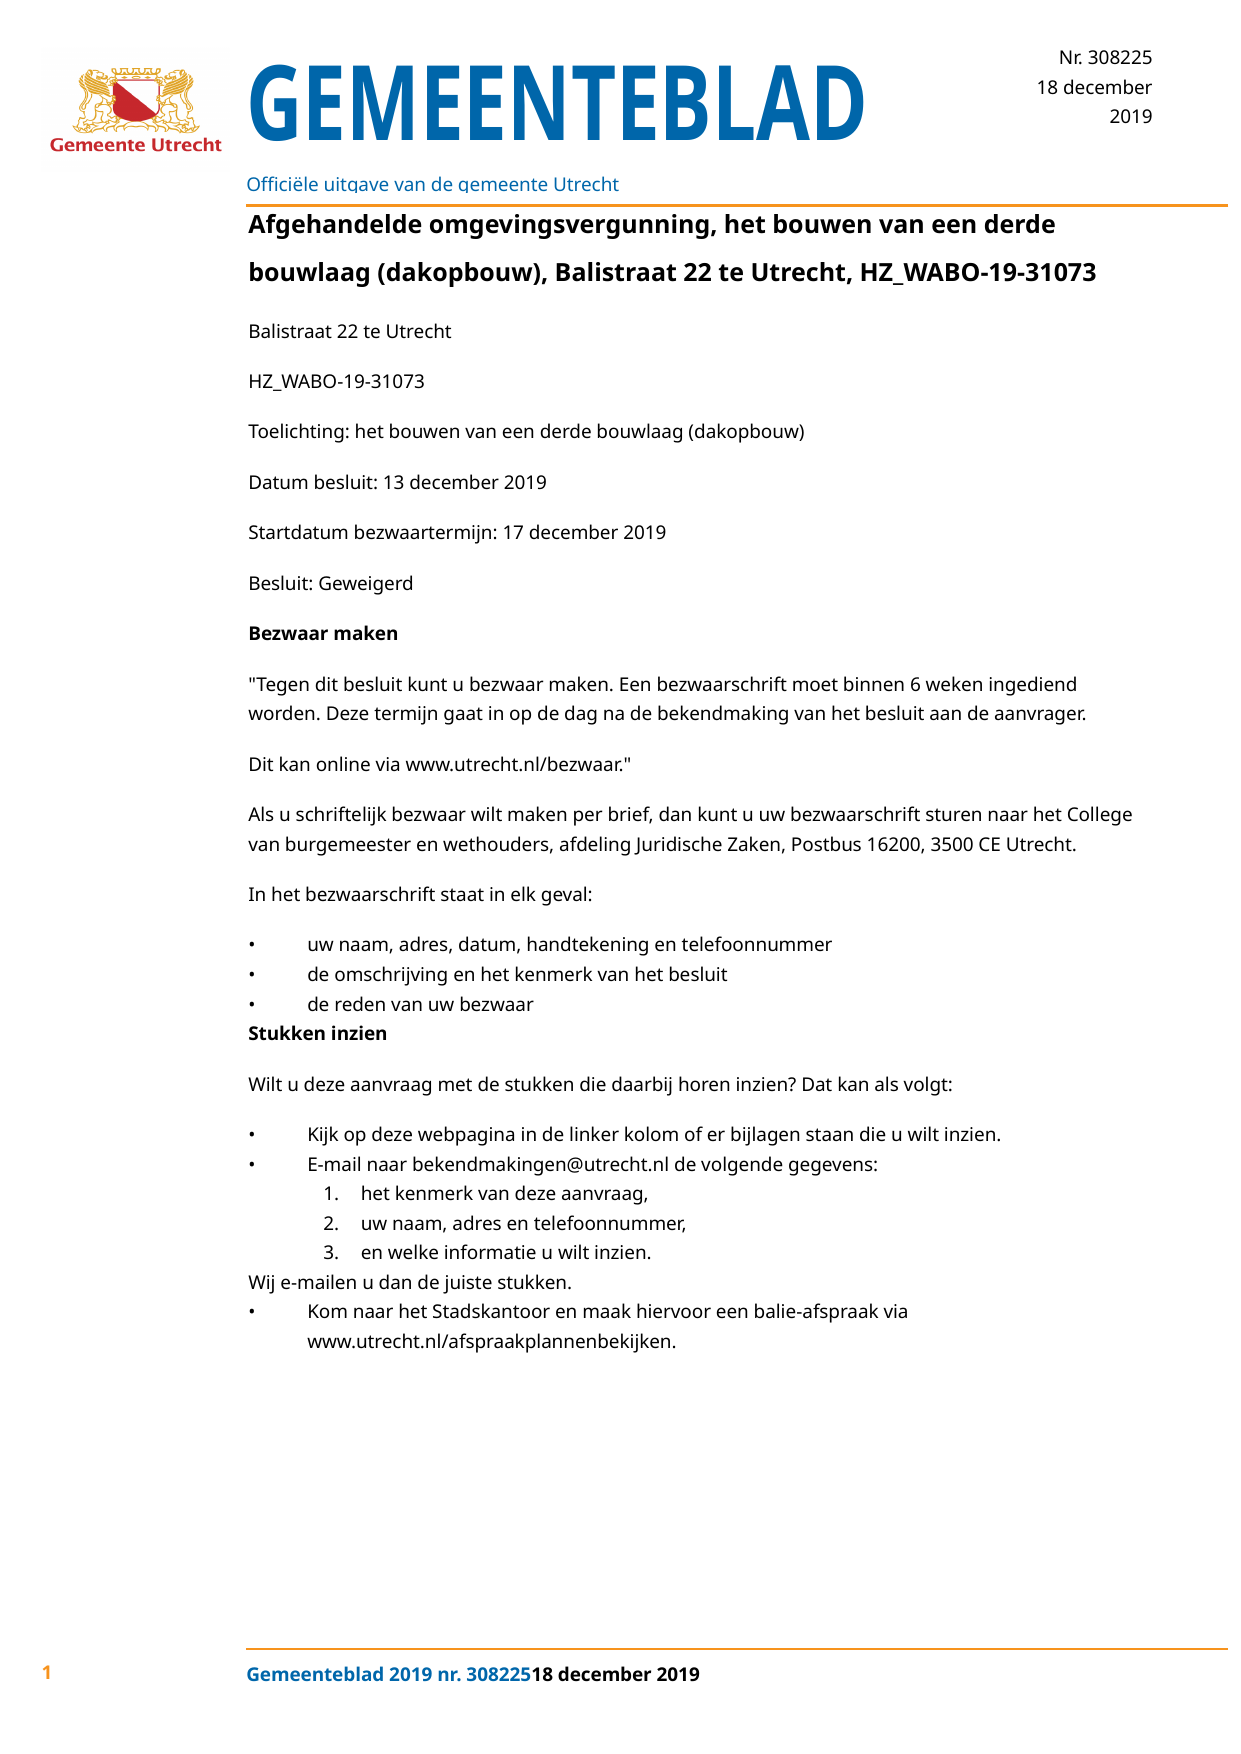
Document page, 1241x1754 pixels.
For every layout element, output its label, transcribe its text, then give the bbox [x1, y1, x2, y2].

text Als u schriftelijk bezwaar wilt maken per brief, dan kunt u uw bezwaarschrift sturen naar het College van burgemeester en wethouders, afdeling Juridische Zaken, Postbus 16200, 3500 CE Utrecht. [248, 801, 1152, 857]
list uw naam, adres, datum, handtekening en telefoonnummer [248, 932, 1152, 957]
text HZ_WABO-19-31073 [248, 368, 1152, 394]
list Kijk op deze webpagina in de linker kolom of er bijlagen staan die u wilt inzien. [248, 1121, 1152, 1147]
list de omschrijving en het kenmerk van het besluit [248, 961, 1152, 987]
list het kenmerk van deze aanvraag, [323, 1180, 1152, 1206]
text Besluit: Geweigerd [248, 570, 1152, 596]
list E-mail naar bekendmakingen@utrecht.nl de volgende gegevens: [248, 1151, 1152, 1177]
text Afgehandelde omgevingsvergunning, het bouwen van een derde bouwlaag (dakopbouw), Balistraat 22 te Utrecht, HZ_WABO-19-31073 [248, 207, 1152, 288]
picture [41, 47, 231, 172]
text Stukken inzien [248, 1020, 1152, 1046]
list uw naam, adres en telefoonnummer, [323, 1210, 1152, 1236]
text Wij e-mailen u dan de juiste stukken. [248, 1269, 1152, 1295]
list en welke informatie u wilt inzien. [323, 1239, 1152, 1265]
text Startdatum bezwaartermijn: 17 december 2019 [248, 519, 1152, 545]
text Bezwaar maken [248, 620, 1152, 646]
text Datum besluit: 13 december 2019 [248, 469, 1152, 495]
text In het bezwaarschrift staat in elk geval: [248, 881, 1152, 907]
text Toelichting: het bouwen van een derde bouwlaag (dakopbouw) [248, 419, 1152, 444]
text Wilt u deze aanvraag met de stukken die daarbij horen inzien? Dat kan als volgt: [248, 1071, 1152, 1097]
list de reden van uw bezwaar [248, 991, 1152, 1017]
text Dit kan online via www.utrecht.nl/bezwaar." [248, 751, 1152, 777]
list Kom naar het Stadskantoor en maak hiervoor een balie-afspraak via www.utrecht.nl/afspraakplannenbekijken. [248, 1299, 1152, 1354]
text Balistraat 22 te Utrecht [248, 318, 1152, 344]
text "Tegen dit besluit kunt u bezwaar maken. Een bezwaarschrift moet binnen 6 weken ingediend worden. Deze termijn gaat in op de dag na de bekendmaking van het besluit aan de aanvrager. [248, 671, 1152, 726]
